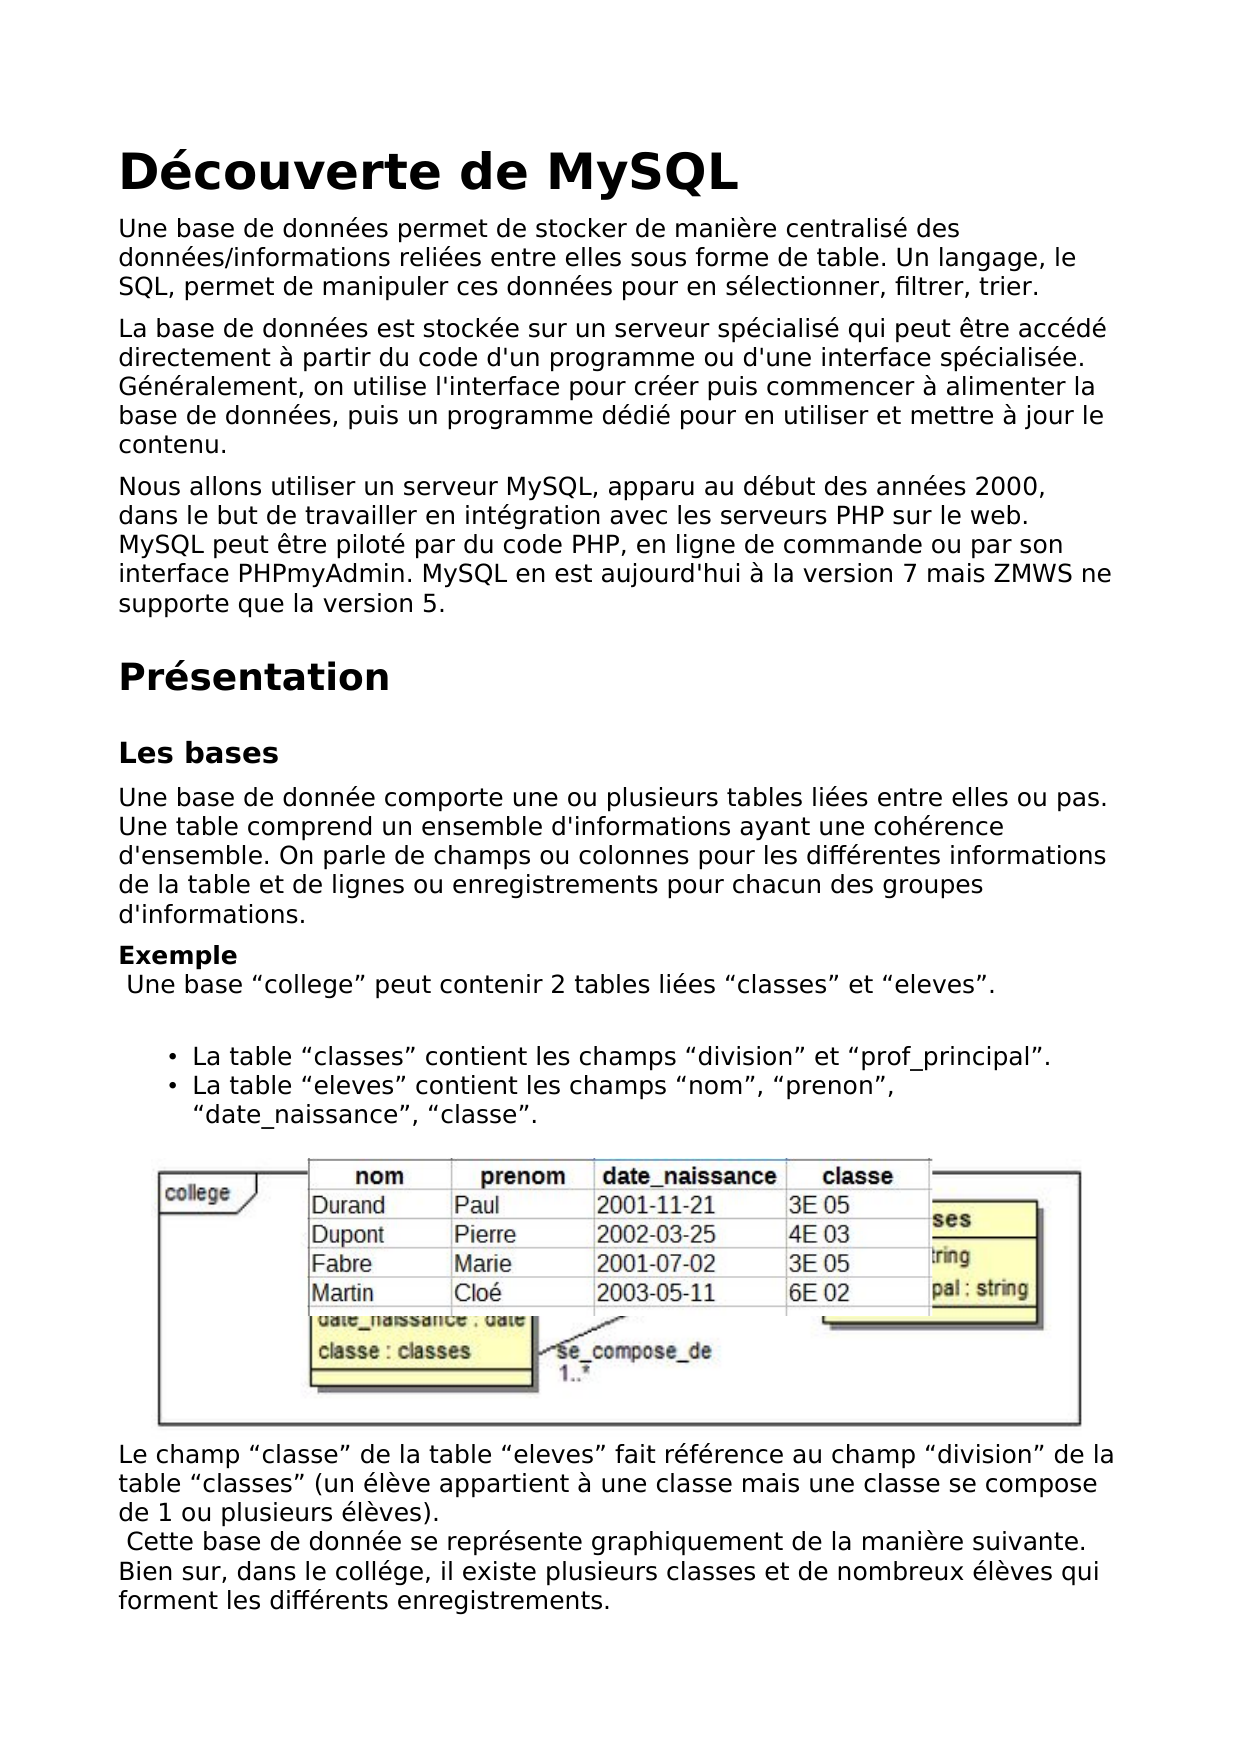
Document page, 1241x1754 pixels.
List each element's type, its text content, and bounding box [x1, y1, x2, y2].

text Le champ “classe” de la table “eleves” fait référence au champ “division” de la table “classes” (un élève appartient à une classe mais une classe se compose de 1 ou plusieurs élèves). Cette base de donnée se représente graphiquement de la manière suivante. Bien sur, dans le collége, il existe plusieurs classes et de nombreux élèves qui forment les différents enregistrements. [118, 1159, 1122, 1615]
text Une base de donnée comporte une ou plusieurs tables liées entre elles ou pas. Une table comprend un ensemble d'informations ayant une cohérence d'ensemble. On parle de champs ou colonnes pour les différentes informations de la table et de lignes ou enregistrements pour chacun des groupes d'informations. [118, 783, 1122, 929]
list La table “eleves” contient les champs “nom”, “prenon”, “date_naissance”, “classe”. [177, 1071, 1122, 1129]
text Nous allons utiliser un serveur MySQL, apparu au début des années 2000, dans le but de travailler en intégration avec les serveurs PHP sur le web. MySQL peut être piloté par du code PHP, en ligne de commande ou par son interface PHPmyAdmin. MySQL en est aujourd'hui à la version 7 mais ZMWS ne supporte que la version 5. [118, 472, 1122, 618]
list La table “classes” contient les champs “division” et “prof_principal”. [177, 1042, 1122, 1071]
text Exemple Une base “college” peut contenir 2 tables liées “classes” et “eleves”. [118, 941, 1122, 1000]
text La base de données est stockée sur un serveur spécialisé qui peut être accédé directement à partir du code d'un programme ou d'une interface spécialisée. Généralement, on utilise l'interface pour créer puis commencer à alimenter la base de données, puis un programme dédié pour en utiliser et mettre à jour le contenu. [118, 314, 1122, 460]
subtitle Les bases [118, 737, 1122, 771]
text Une base de données permet de stocker de manière centralisé des données/informations reliées entre elles sous forme de table. Un langage, le SQL, permet de manipuler ces données pour en sélectionner, filtrer, trier. [118, 214, 1122, 301]
subtitle Découverte de MySQL [118, 143, 1122, 201]
subtitle Présentation [118, 656, 1122, 699]
picture [151, 1158, 1089, 1440]
